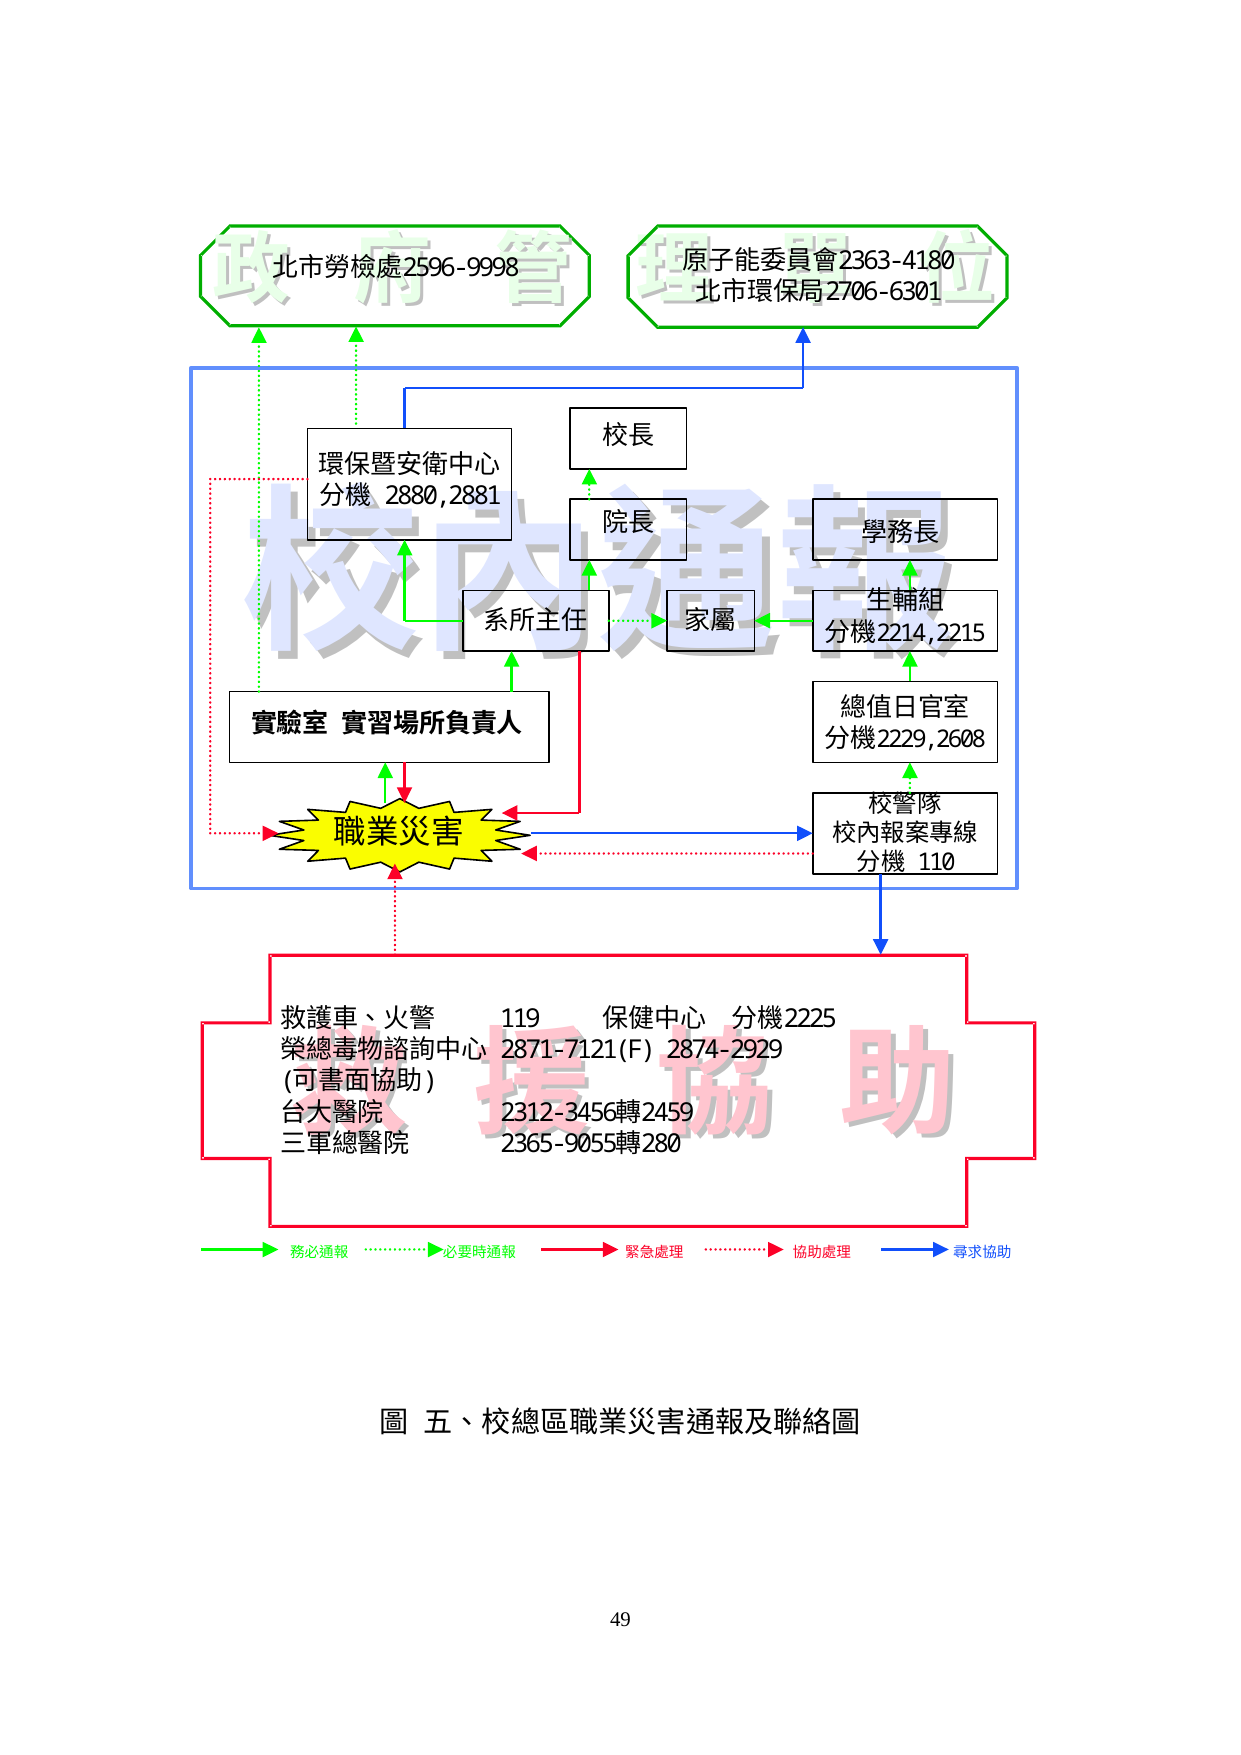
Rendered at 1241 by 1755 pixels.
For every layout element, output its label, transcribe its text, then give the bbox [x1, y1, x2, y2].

text 圖 五、校總區職業災害通報及聯絡圖 [89, 206, 1152, 1441]
